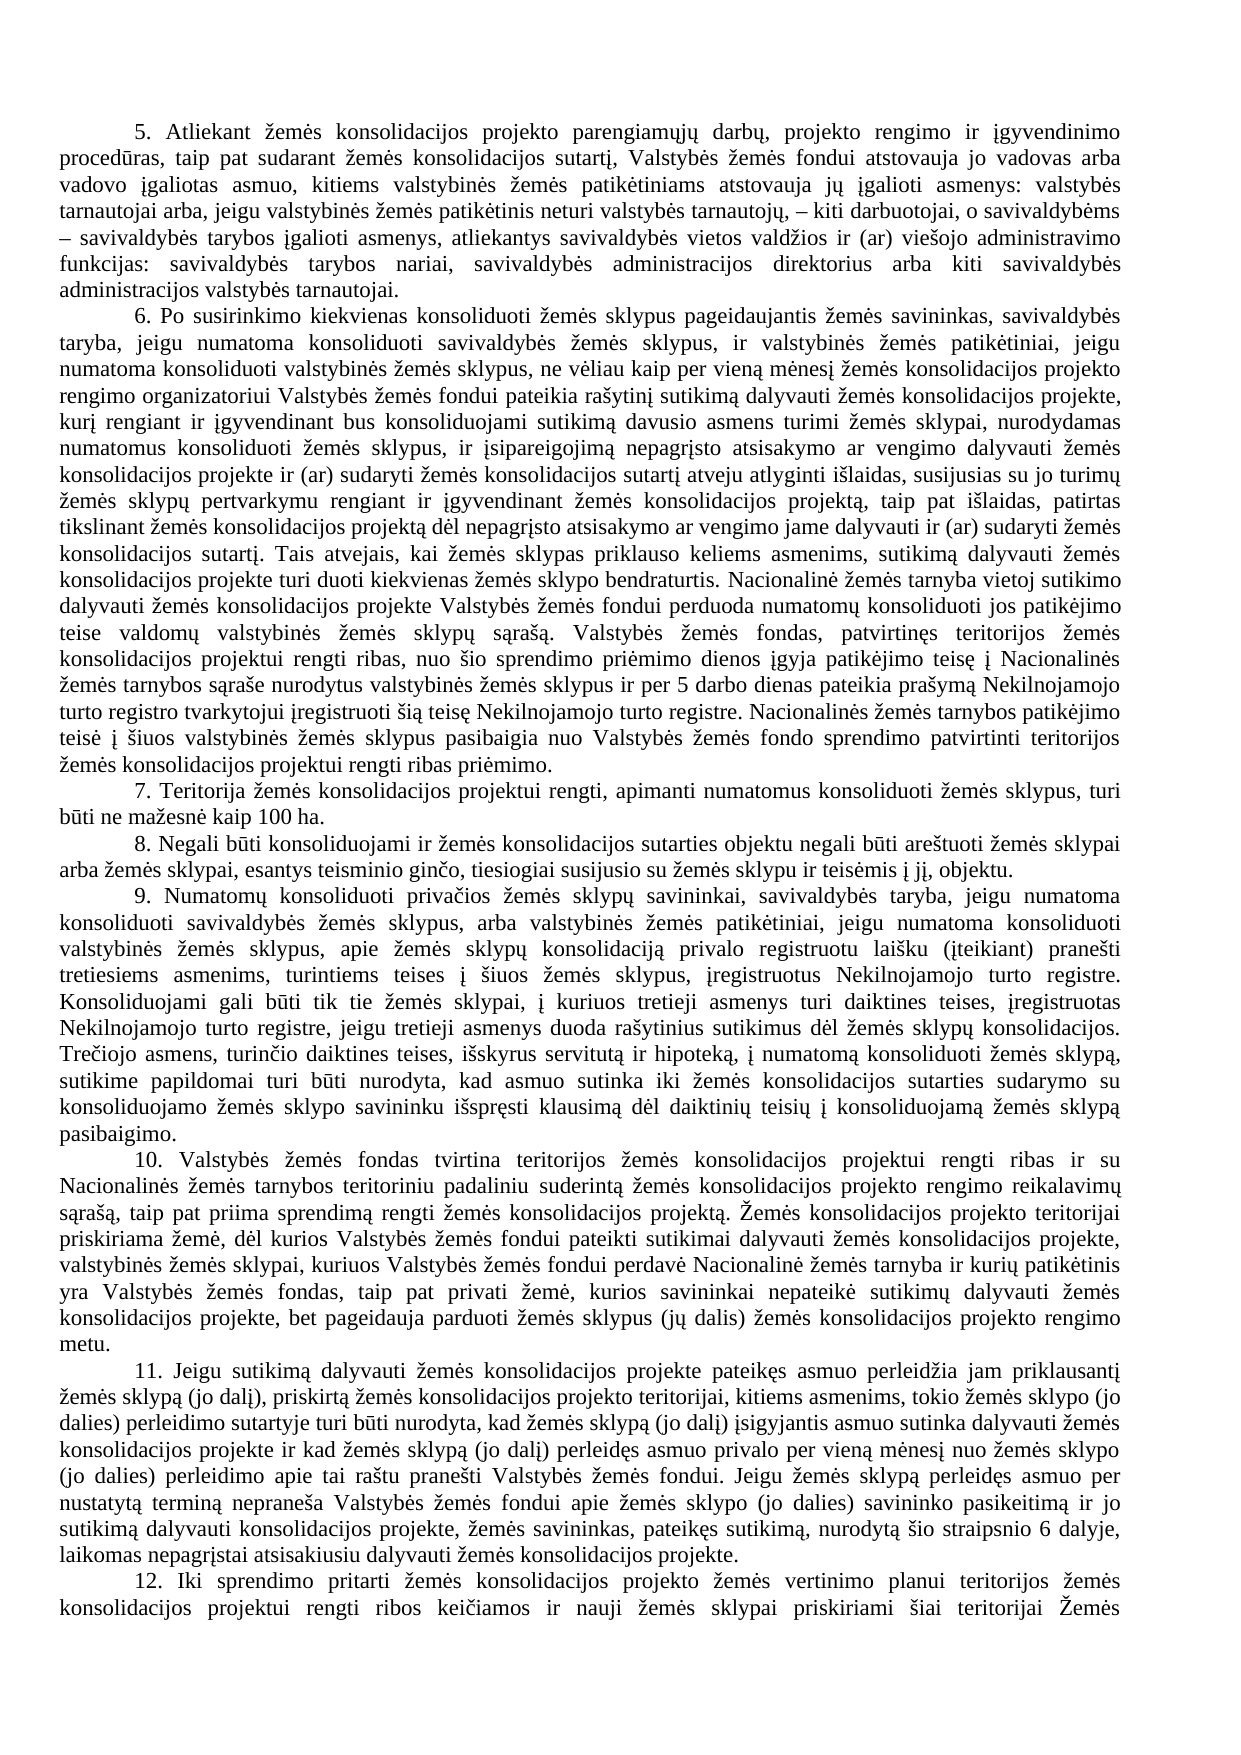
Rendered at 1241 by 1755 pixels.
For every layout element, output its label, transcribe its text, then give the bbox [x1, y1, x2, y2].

text 10. Valstybės žemės fondas tvirtina teritorijos žemės konsolidacijos projektui rengti ribas ir su Nacionalinės žemės tarnybos teritoriniu padaliniu suderintą žemės konsolidacijos projekto rengimo reikalavimų sąrašą, taip pat priima sprendimą rengti žemės konsolidacijos projektą. Žemės konsolidacijos projekto teritorijai priskiriama žemė, dėl kurios Valstybės žemės fondui pateikti sutikimai dalyvauti žemės konsolidacijos projekte, valstybinės žemės sklypai, kuriuos Valstybės žemės fondui perdavė Nacionalinė žemės tarnyba ir kurių patikėtinis yra Valstybės žemės fondas, taip pat privati žemė, kurios savininkai nepateikė sutikimų dalyvauti žemės konsolidacijos projekte, bet pageidauja parduoti žemės sklypus (jų dalis) žemės konsolidacijos projekto rengimo metu. [59, 1146, 1122, 1357]
text 5. Atliekant žemės konsolidacijos projekto parengiamųjų darbų, projekto rengimo ir įgyvendinimo procedūras, taip pat sudarant žemės konsolidacijos sutartį, Valstybės žemės fondui atstovauja jo vadovas arba vadovo įgaliotas asmuo, kitiems valstybinės žemės patikėtiniams atstovauja jų įgalioti asmenys: valstybės tarnautojai arba, jeigu valstybinės žemės patikėtinis neturi valstybės tarnautojų, – kiti darbuotojai, o savivaldybėms – savivaldybės tarybos įgalioti asmenys, atliekantys savivaldybės vietos valdžios ir (ar) viešojo administravimo funkcijas: savivaldybės tarybos nariai, savivaldybės administracijos direktorius arba kiti savivaldybės administracijos valstybės tarnautojai. [59, 118, 1122, 303]
text 12. Iki sprendimo pritarti žemės konsolidacijos projekto žemės vertinimo planui teritorijos žemės konsolidacijos projektui rengti ribos keičiamos ir nauji žemės sklypai priskiriami šiai teritorijai Žemės [59, 1568, 1122, 1620]
text 6. Po susirinkimo kiekvienas konsoliduoti žemės sklypus pageidaujantis žemės savininkas, savivaldybės taryba, jeigu numatoma konsoliduoti savivaldybės žemės sklypus, ir valstybinės žemės patikėtiniai, jeigu numatoma konsoliduoti valstybinės žemės sklypus, ne vėliau kaip per vieną mėnesį žemės konsolidacijos projekto rengimo organizatoriui Valstybės žemės fondui pateikia rašytinį sutikimą dalyvauti žemės konsolidacijos projekte, kurį rengiant ir įgyvendinant bus konsoliduojami sutikimą davusio asmens turimi žemės sklypai, nurodydamas numatomus konsoliduoti žemės sklypus, ir įsipareigojimą nepagrįsto atsisakymo ar vengimo dalyvauti žemės konsolidacijos projekte ir (ar) sudaryti žemės konsolidacijos sutartį atveju atlyginti išlaidas, susijusias su jo turimų žemės sklypų pertvarkymu rengiant ir įgyvendinant žemės konsolidacijos projektą, taip pat išlaidas, patirtas tikslinant žemės konsolidacijos projektą dėl nepagrįsto atsisakymo ar vengimo jame dalyvauti ir (ar) sudaryti žemės konsolidacijos sutartį. Tais atvejais, kai žemės sklypas priklauso keliems asmenims, sutikimą dalyvauti žemės konsolidacijos projekte turi duoti kiekvienas žemės sklypo bendraturtis. Nacionalinė žemės tarnyba vietoj sutikimo dalyvauti žemės konsolidacijos projekte Valstybės žemės fondui perduoda numatomų konsoliduoti jos patikėjimo teise valdomų valstybinės žemės sklypų sąrašą. Valstybės žemės fondas, patvirtinęs teritorijos žemės konsolidacijos projektui rengti ribas, nuo šio sprendimo priėmimo dienos įgyja patikėjimo teisę į Nacionalinės žemės tarnybos sąraše nurodytus valstybinės žemės sklypus ir per 5 darbo dienas pateikia prašymą Nekilnojamojo turto registro tvarkytojui įregistruoti šią teisę Nekilnojamojo turto registre. Nacionalinės žemės tarnybos patikėjimo teisė į šiuos valstybinės žemės sklypus pasibaigia nuo Valstybės žemės fondo sprendimo patvirtinti teritorijos žemės konsolidacijos projektui rengti ribas priėmimo. [59, 303, 1122, 777]
text 9. Numatomų konsoliduoti privačios žemės sklypų savininkai, savivaldybės taryba, jeigu numatoma konsoliduoti savivaldybės žemės sklypus, arba valstybinės žemės patikėtiniai, jeigu numatoma konsoliduoti valstybinės žemės sklypus, apie žemės sklypų konsolidaciją privalo registruotu laišku (įteikiant) pranešti tretiesiems asmenims, turintiems teises į šiuos žemės sklypus, įregistruotus Nekilnojamojo turto registre. Konsoliduojami gali būti tik tie žemės sklypai, į kuriuos tretieji asmenys turi daiktines teises, įregistruotas Nekilnojamojo turto registre, jeigu tretieji asmenys duoda rašytinius sutikimus dėl žemės sklypų konsolidacijos. Trečiojo asmens, turinčio daiktines teises, išskyrus servitutą ir hipoteką, į numatomą konsoliduoti žemės sklypą, sutikime papildomai turi būti nurodyta, kad asmuo sutinka iki žemės konsolidacijos sutarties sudarymo su konsoliduojamo žemės sklypo savininku išspręsti klausimą dėl daiktinių teisių į konsoliduojamą žemės sklypą pasibaigimo. [59, 882, 1122, 1146]
text 8. Negali būti konsoliduojami ir žemės konsolidacijos sutarties objektu negali būti areštuoti žemės sklypai arba žemės sklypai, esantys teisminio ginčo, tiesiogiai susijusio su žemės sklypu ir teisėmis į jį, objektu. [59, 830, 1122, 882]
text 7. Teritorija žemės konsolidacijos projektui rengti, apimanti numatomus konsoliduoti žemės sklypus, turi būti ne mažesnė kaip 100 ha. [59, 777, 1122, 830]
text 11. Jeigu sutikimą dalyvauti žemės konsolidacijos projekte pateikęs asmuo perleidžia jam priklausantį žemės sklypą (jo dalį), priskirtą žemės konsolidacijos projekto teritorijai, kitiems asmenims, tokio žemės sklypo (jo dalies) perleidimo sutartyje turi būti nurodyta, kad žemės sklypą (jo dalį) įsigyjantis asmuo sutinka dalyvauti žemės konsolidacijos projekte ir kad žemės sklypą (jo dalį) perleidęs asmuo privalo per vieną mėnesį nuo žemės sklypo (jo dalies) perleidimo apie tai raštu pranešti Valstybės žemės fondui. Jeigu žemės sklypą perleidęs asmuo per nustatytą terminą nepraneša Valstybės žemės fondui apie žemės sklypo (jo dalies) savininko pasikeitimą ir jo sutikimą dalyvauti konsolidacijos projekte, žemės savininkas, pateikęs sutikimą, nurodytą šio straipsnio 6 dalyje, laikomas nepagrįstai atsisakiusiu dalyvauti žemės konsolidacijos projekte. [59, 1357, 1122, 1568]
